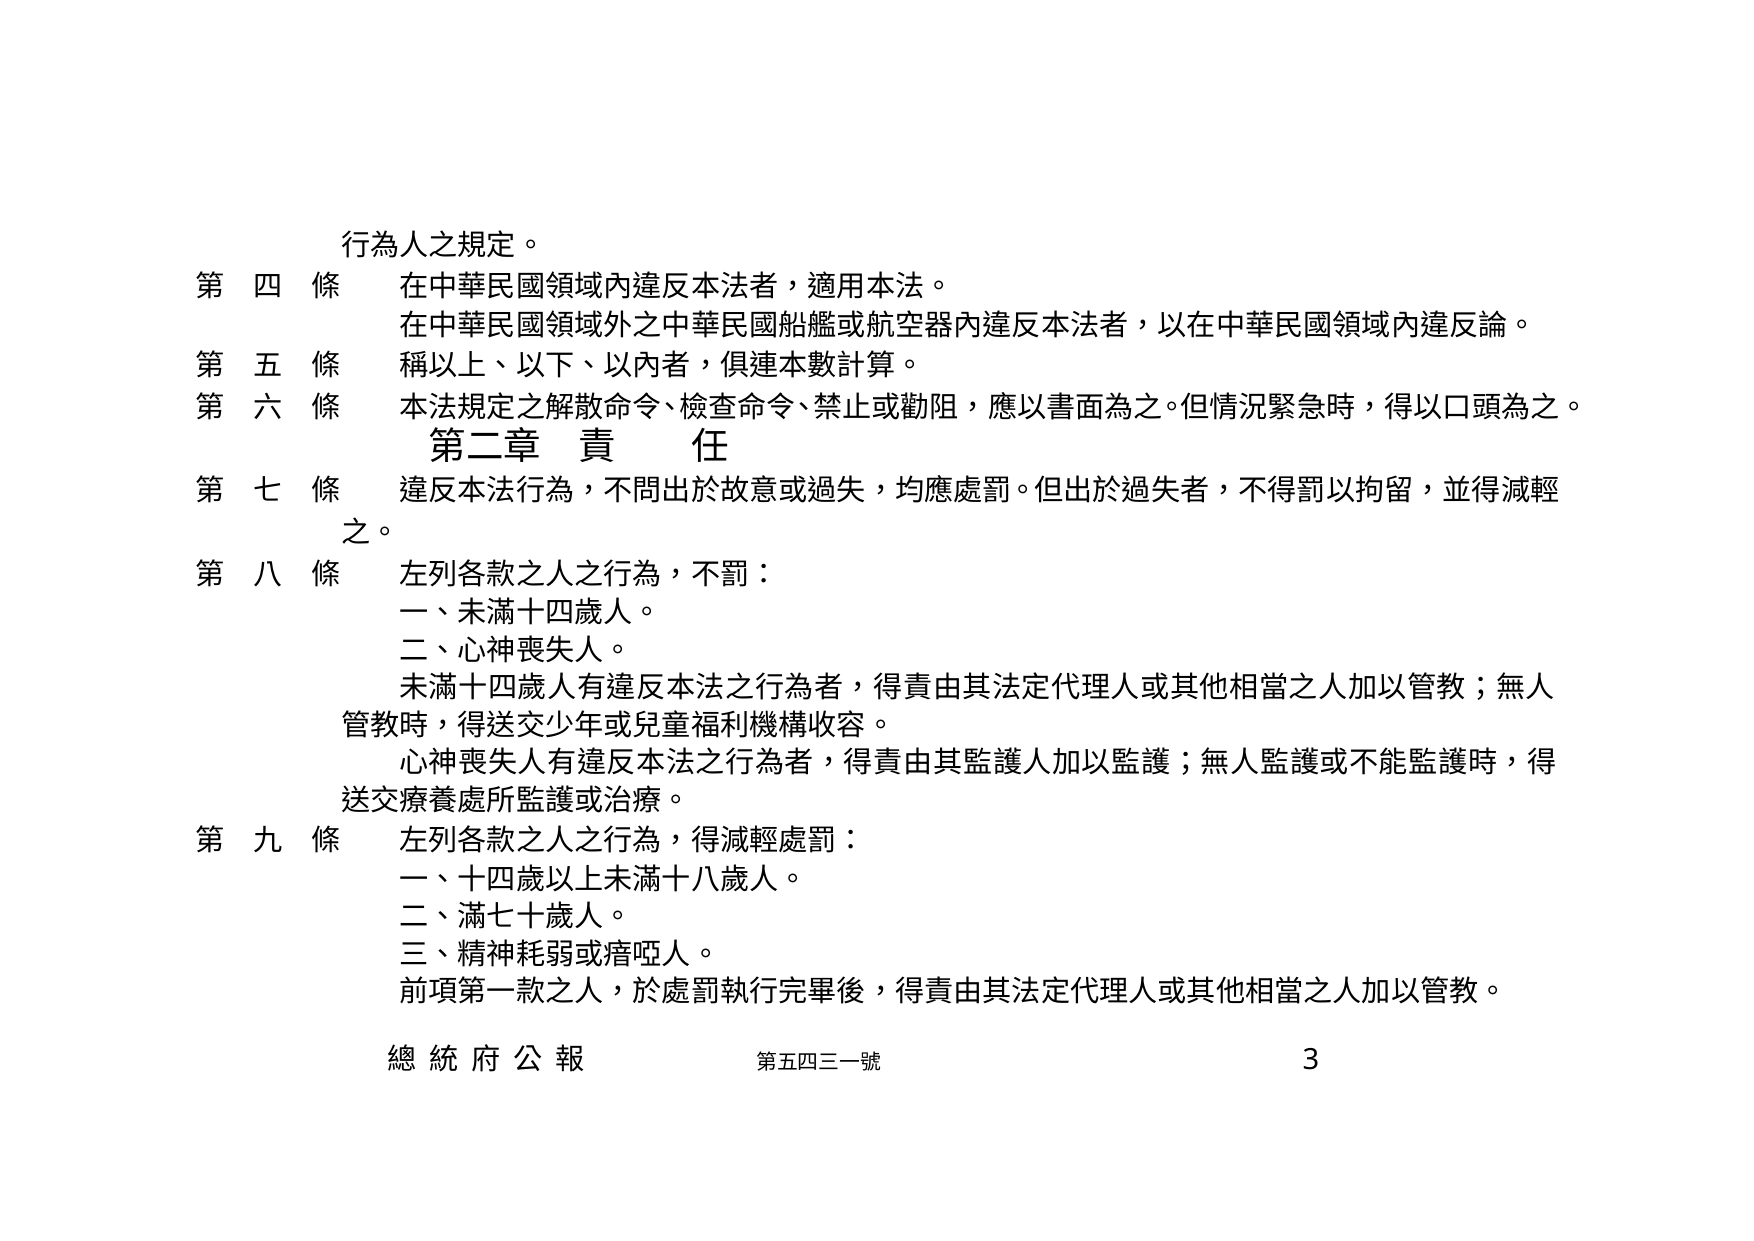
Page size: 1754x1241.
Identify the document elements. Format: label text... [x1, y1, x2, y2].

text 第 八 條 左列各款之人之行為，不罰： [195, 551, 1559, 592]
text 行為人之規定。 [195, 222, 1559, 263]
text 一、未滿十四歲人。 [399, 592, 1559, 630]
text 第 九 條 左列各款之人之行為，得減輕處罰： [195, 817, 1559, 859]
text 未滿十四歲人有違反本法之行為者，得責由其法定代理人或其他相當之人加以管教；無人管教時，得送交少年或兒童福利機構收容。 [341, 667, 1559, 742]
text 三、精神耗弱或瘖啞人。 [399, 934, 1559, 972]
text 第 五 條 稱以上、以下、以內者，俱連本數計算。 [195, 342, 1559, 384]
text 二、心神喪失人。 [399, 630, 1559, 667]
text 在中華民國領域外之中華民國船艦或航空器內違反本法者，以在中華民國領域內違反論。 [341, 305, 1559, 342]
text 心神喪失人有違反本法之行為者，得責由其監護人加以監護；無人監護或不能監護時，得送交療養處所監護或治療。 [341, 742, 1559, 817]
text 第 四 條 在中華民國領域內違反本法者，適用本法。 [195, 263, 1559, 305]
text 第 六 條 本法規定之解散命令、檢查命令、禁止或勸阻，應以書面為之。但情況緊急時，得以口頭為之。 [195, 384, 1559, 426]
text 一、十四歲以上未滿十八歲人。 [399, 859, 1559, 897]
text 第 七 條 違反本法行為，不問出於故意或過失，均應處罰。但出於過失者，不得罰以拘留，並得減輕之。 [195, 467, 1559, 551]
text 二、滿七十歲人。 [399, 897, 1559, 934]
text 前項第一款之人，於處罰執行完畢後，得責由其法定代理人或其他相當之人加以管教。 [341, 972, 1559, 1009]
text 第二章 責 任 [428, 426, 1559, 467]
